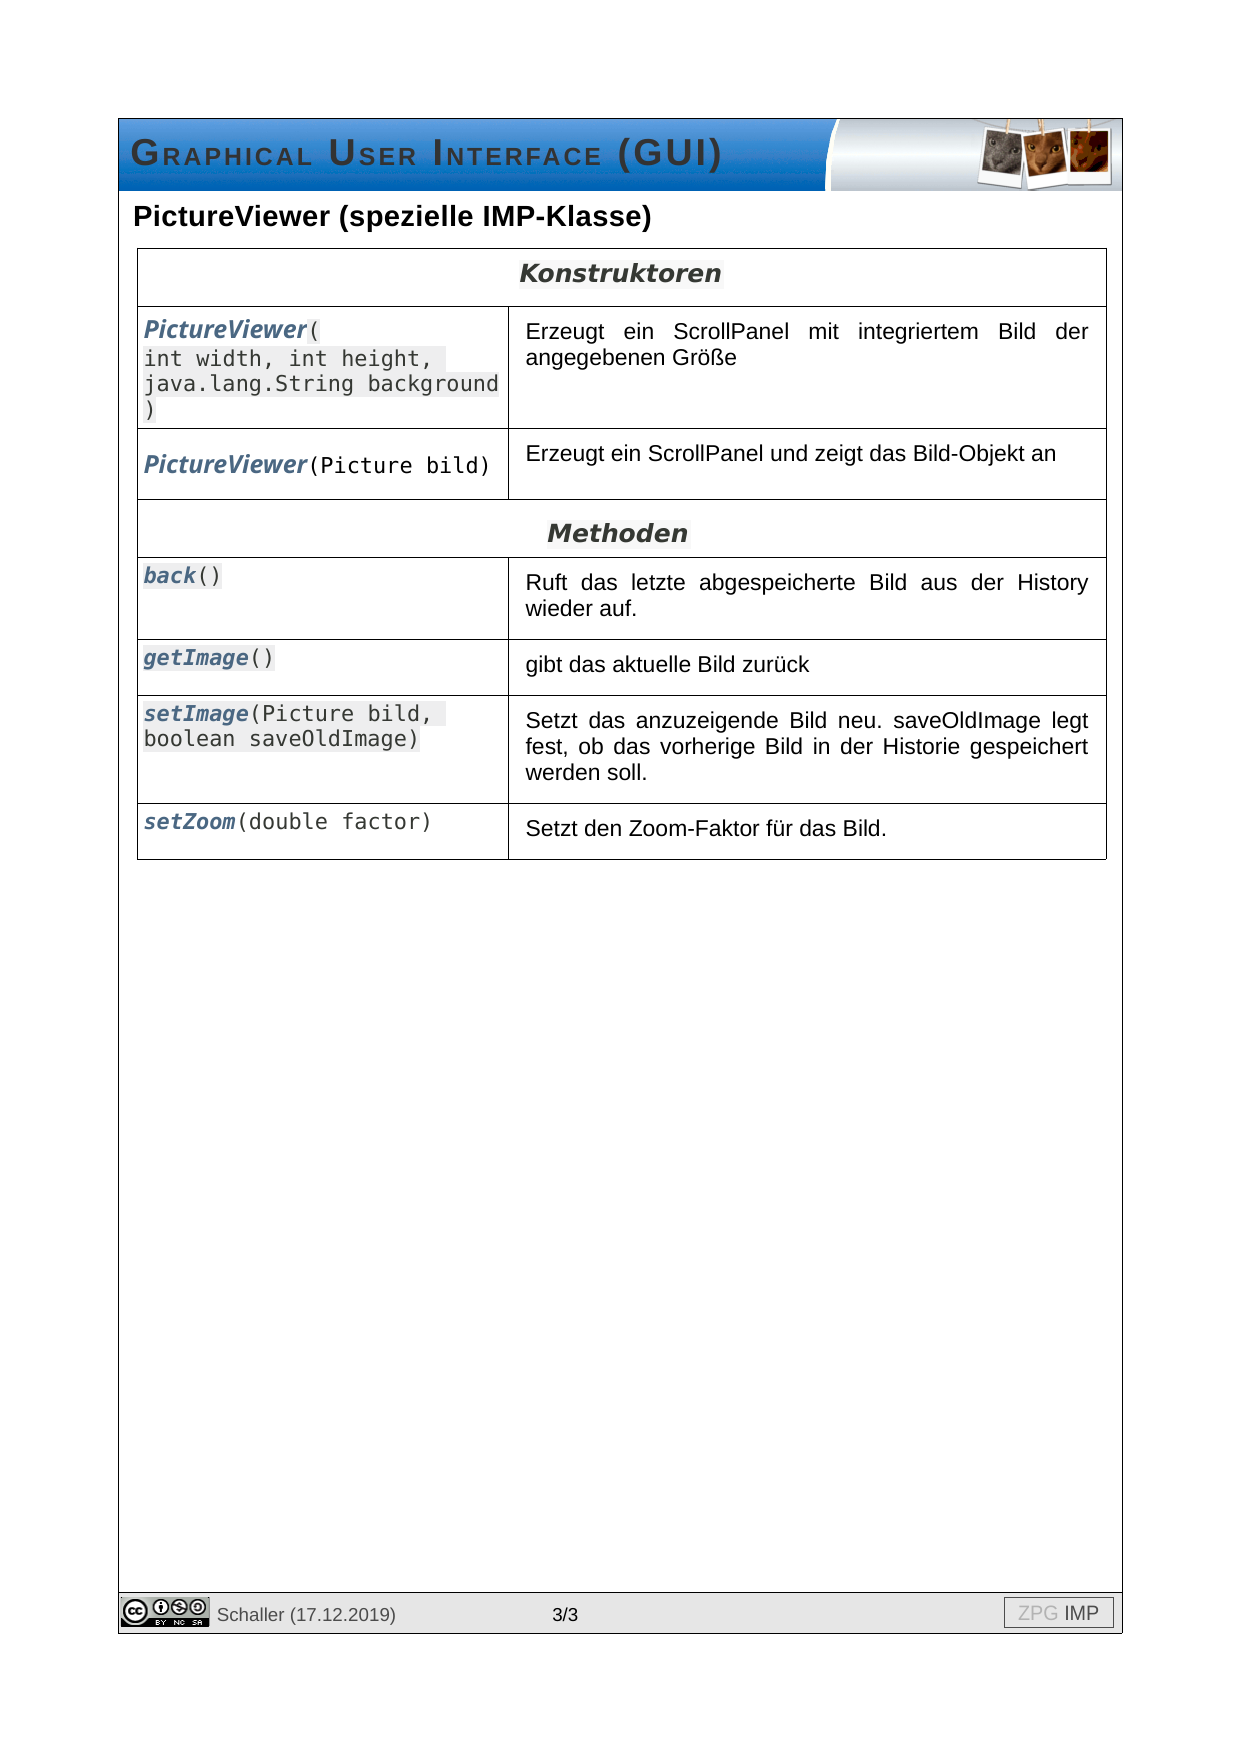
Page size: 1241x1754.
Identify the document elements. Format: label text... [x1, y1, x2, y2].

table_cell PictureViewer​(Picture bild) [138, 429, 508, 499]
table_cell Methoden [138, 500, 1106, 557]
table_cell back() [138, 558, 508, 639]
table_cell setImage​(Picture bild, boolean saveOldImage) [138, 696, 508, 803]
table_cell PictureViewer​( int width, int height, java.lang.String background) [138, 307, 508, 428]
table_cell Erzeugt ein ScrollPanel mit integriertem Bild der angegebenen Größe [509, 307, 1106, 428]
table_cell gibt das aktuelle Bild zurück [509, 640, 1106, 695]
table_cell Setzt den Zoom-Faktor für das Bild. [509, 804, 1106, 859]
table_cell setZoom​(double factor) [138, 804, 508, 859]
table_cell Ruft das letzte abgespeicherte Bild aus der History wieder auf. [509, 558, 1106, 639]
table_cell Setzt das anzuzeigende Bild neu. saveOldImage legt fest, ob das vorherige Bild in der Historie gespeichert werden soll. [509, 696, 1106, 803]
table_cell getImage() [138, 640, 508, 695]
picture [120, 1597, 210, 1627]
table_header Konstruktoren [138, 249, 1106, 306]
text PictureViewer (spezielle IMP-Klasse) [130, 197, 1110, 236]
picture [119, 119, 1122, 191]
table_cell Erzeugt ein ScrollPanel und zeigt das Bild-Objekt an [509, 429, 1106, 499]
